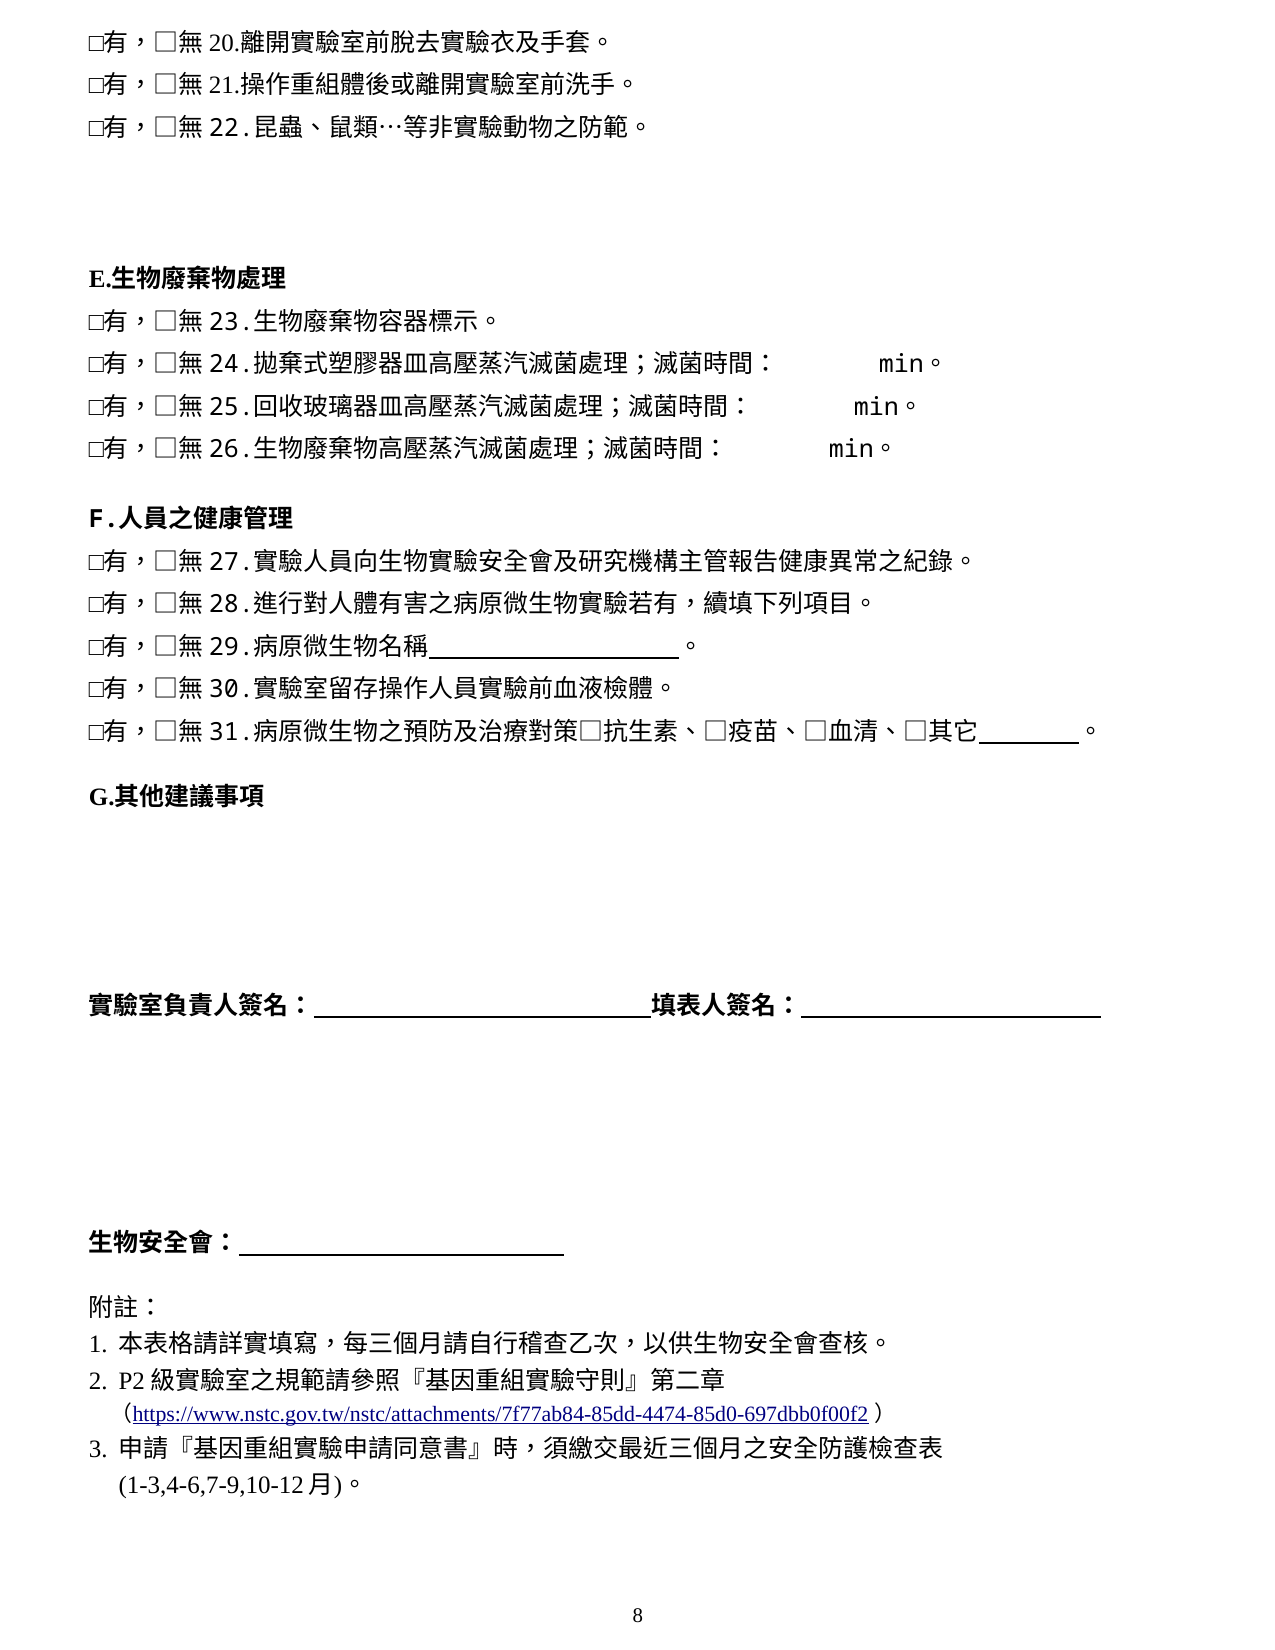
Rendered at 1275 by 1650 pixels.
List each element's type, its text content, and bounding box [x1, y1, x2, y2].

text □有，□無28.進行對人體有害之病原微生物實驗若有，續填下列項目。 [89, 584, 1186, 620]
text □有，□無30.實驗室留存操作人員實驗前血液檢體。 [89, 669, 1186, 705]
list P2級實驗室之規範請參照『基因重組實驗守則』第二章 [89, 1360, 1186, 1396]
text 生物安全會： [89, 1223, 1186, 1259]
text □有，□無21.操作重組體後或離開實驗室前洗手。 [89, 65, 1186, 101]
text F.人員之健康管理 [89, 499, 1186, 535]
list 申請『基因重組實驗申請同意書』時，須繳交最近三個月之安全防護檢查表(1-3,4-6,7-9,10-12月)。 [89, 1428, 960, 1501]
text 附註： [89, 1288, 1186, 1324]
text E.生物廢棄物處理 [89, 259, 1186, 295]
text □有，□無27.實驗人員向生物實驗安全會及研究機構主管報告健康異常之紀錄。 [89, 541, 1186, 578]
text □有，□無22.昆蟲、鼠類…等非實驗動物之防範。 [89, 107, 1186, 144]
text □有，□無20.離開實驗室前脫去實驗衣及手套。 [89, 22, 1186, 59]
text （https://www.nstc.gov.tw/nstc/attachments/7f77ab84-85dd-4474-85d0-697dbb0f00f2 ） [110, 1396, 1186, 1428]
text □有，□無29.病原微生物名稱 。 [89, 626, 1186, 663]
text G.其他建議事項 [89, 776, 1186, 813]
text 實驗室負責人簽名： 填表人簽名： [89, 985, 1186, 1021]
text □有，□無25.回收玻璃器皿高壓蒸汽滅菌處理；滅菌時間： min。 [89, 386, 1186, 422]
text □有，□無24.拋棄式塑膠器皿高壓蒸汽滅菌處理；滅菌時間： min。 [89, 344, 1186, 380]
text □有，□無23.生物廢棄物容器標示。 [89, 301, 1186, 337]
text □有，□無26.生物廢棄物高壓蒸汽滅菌處理；滅菌時間： min。 [89, 429, 1186, 465]
list 本表格請詳實填寫，每三個月請自行稽查乙次，以供生物安全會查核。 [89, 1324, 1186, 1360]
text □有，□無31.病原微生物之預防及治療對策□抗生素、□疫苗、□血清、□其它 。 [89, 711, 1186, 748]
